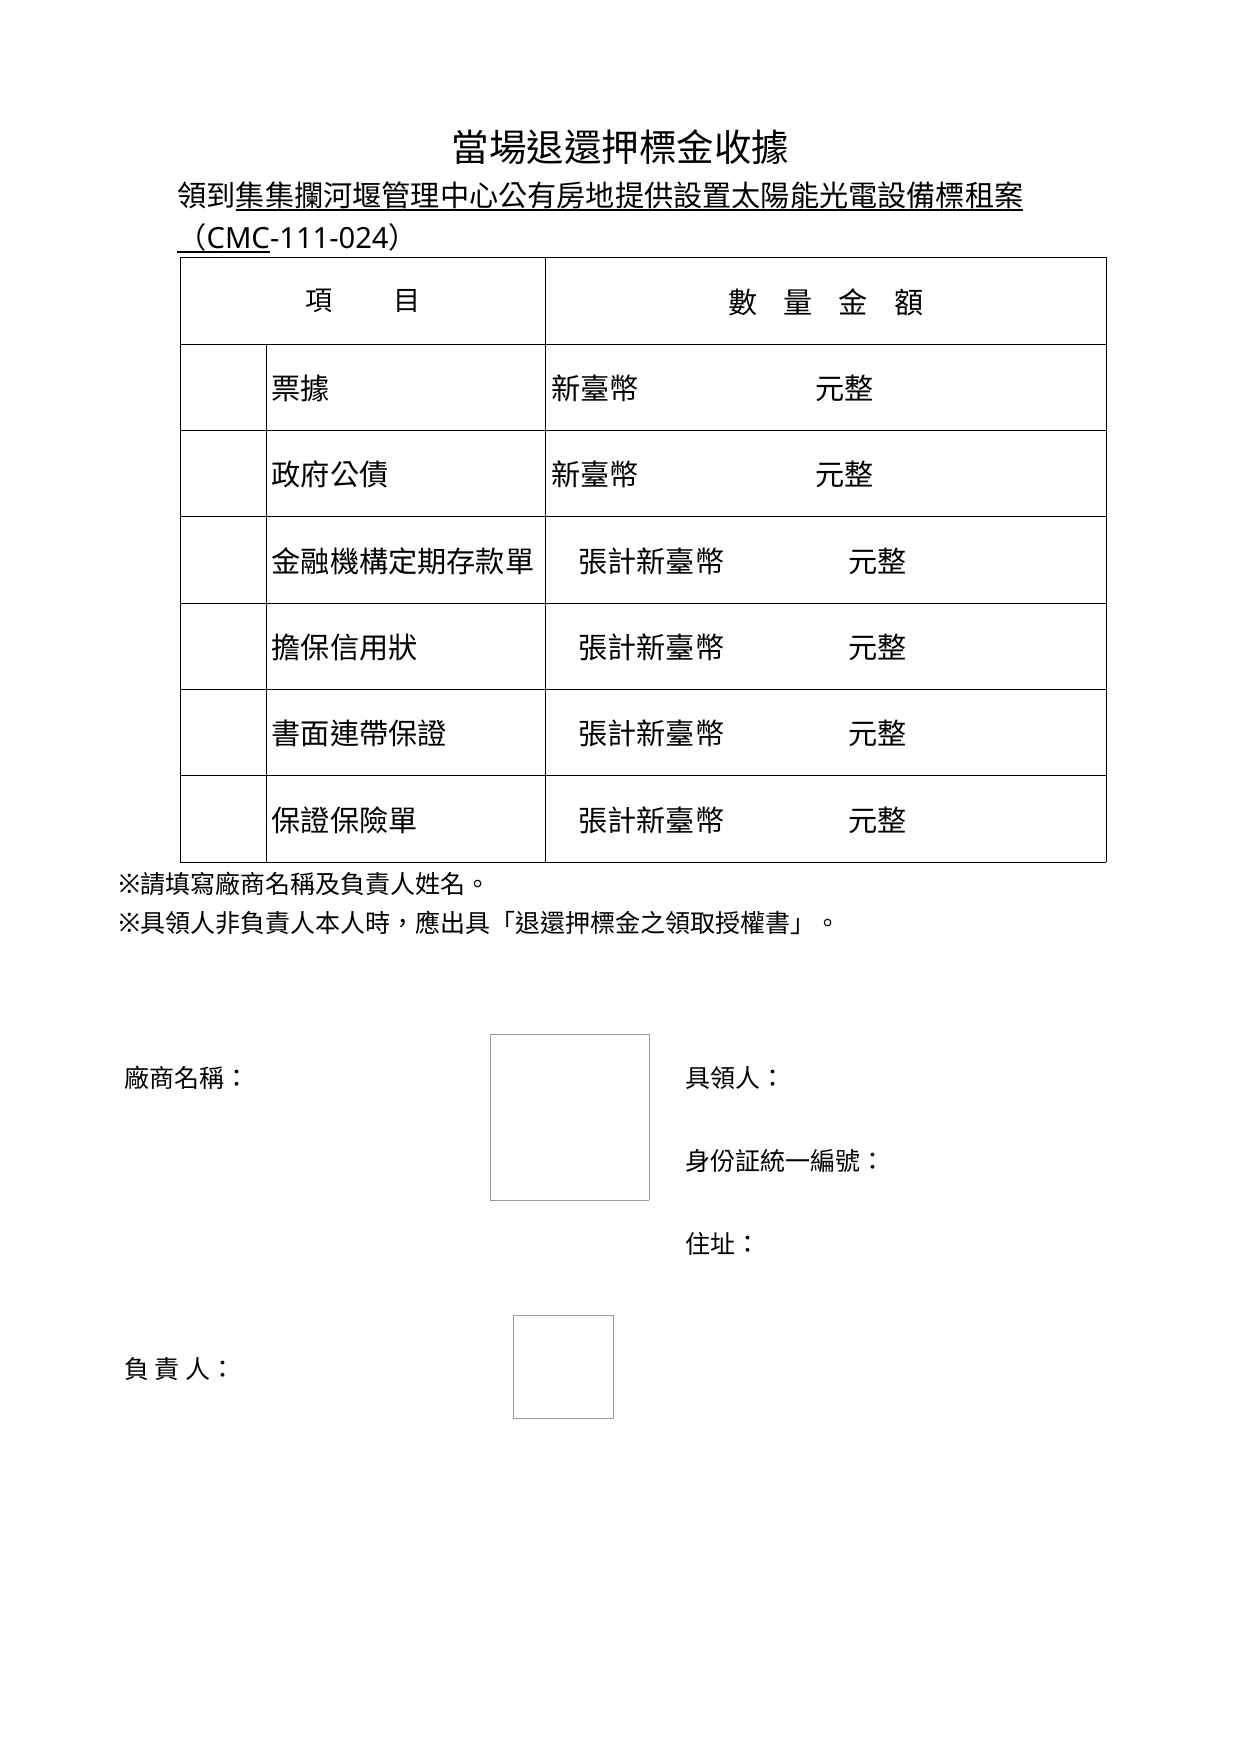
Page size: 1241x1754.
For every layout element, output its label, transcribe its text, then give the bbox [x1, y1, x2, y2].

table_cell 擔保信用狀 [267, 604, 545, 689]
table_cell 身份証統一編號： [679, 1117, 1123, 1200]
table_cell 張計新臺幣 元整 [546, 517, 1106, 602]
table_cell [118, 1200, 490, 1283]
table_header 數 量 金 額 [546, 258, 1106, 343]
text 當場退還押標金收據 [118, 118, 1122, 172]
table_cell 住址： [679, 1200, 1123, 1283]
table_header [514, 1316, 613, 1418]
table_header 廠商名稱： [118, 1034, 490, 1117]
table_header 項 目 [181, 258, 545, 343]
table_cell 張計新臺幣 元整 [546, 604, 1106, 689]
table_cell [181, 517, 266, 602]
text 領到集集攔河堰管理中心公有房地提供設置太陽能光電設備標租案（CMC-111-024） [177, 172, 1122, 257]
table_cell 保證保險單 [267, 776, 545, 862]
table_cell [181, 345, 266, 430]
table_header 具領人： [679, 1034, 1123, 1117]
table_header [491, 1035, 649, 1117]
table_cell [181, 776, 266, 862]
table_cell [490, 1201, 649, 1283]
table_cell 政府公債 [267, 431, 545, 516]
table_header [650, 1034, 679, 1117]
table_cell [118, 1117, 490, 1200]
table_cell 書面連帶保證 [267, 690, 545, 775]
text ※請填寫廠商名稱及負責人姓名。 [118, 862, 1122, 901]
table_cell [181, 431, 266, 516]
table_cell 新臺幣 元整 [546, 345, 1106, 430]
table_header 負 責 人： [118, 1315, 513, 1418]
table_cell 新臺幣 元整 [546, 431, 1106, 516]
table_cell [181, 604, 266, 689]
table_cell [649, 1200, 679, 1283]
table_cell 張計新臺幣 元整 [546, 690, 1106, 775]
table_cell [181, 690, 266, 775]
table_cell 票據 [267, 345, 545, 430]
text ※具領人非負責人本人時，應出具「退還押標金之領取授權書」。 [118, 901, 1122, 940]
table_cell 金融機構定期存款單 [267, 517, 545, 602]
table_cell 張計新臺幣 元整 [546, 776, 1106, 862]
table_cell [650, 1117, 679, 1200]
table_cell [491, 1117, 649, 1200]
